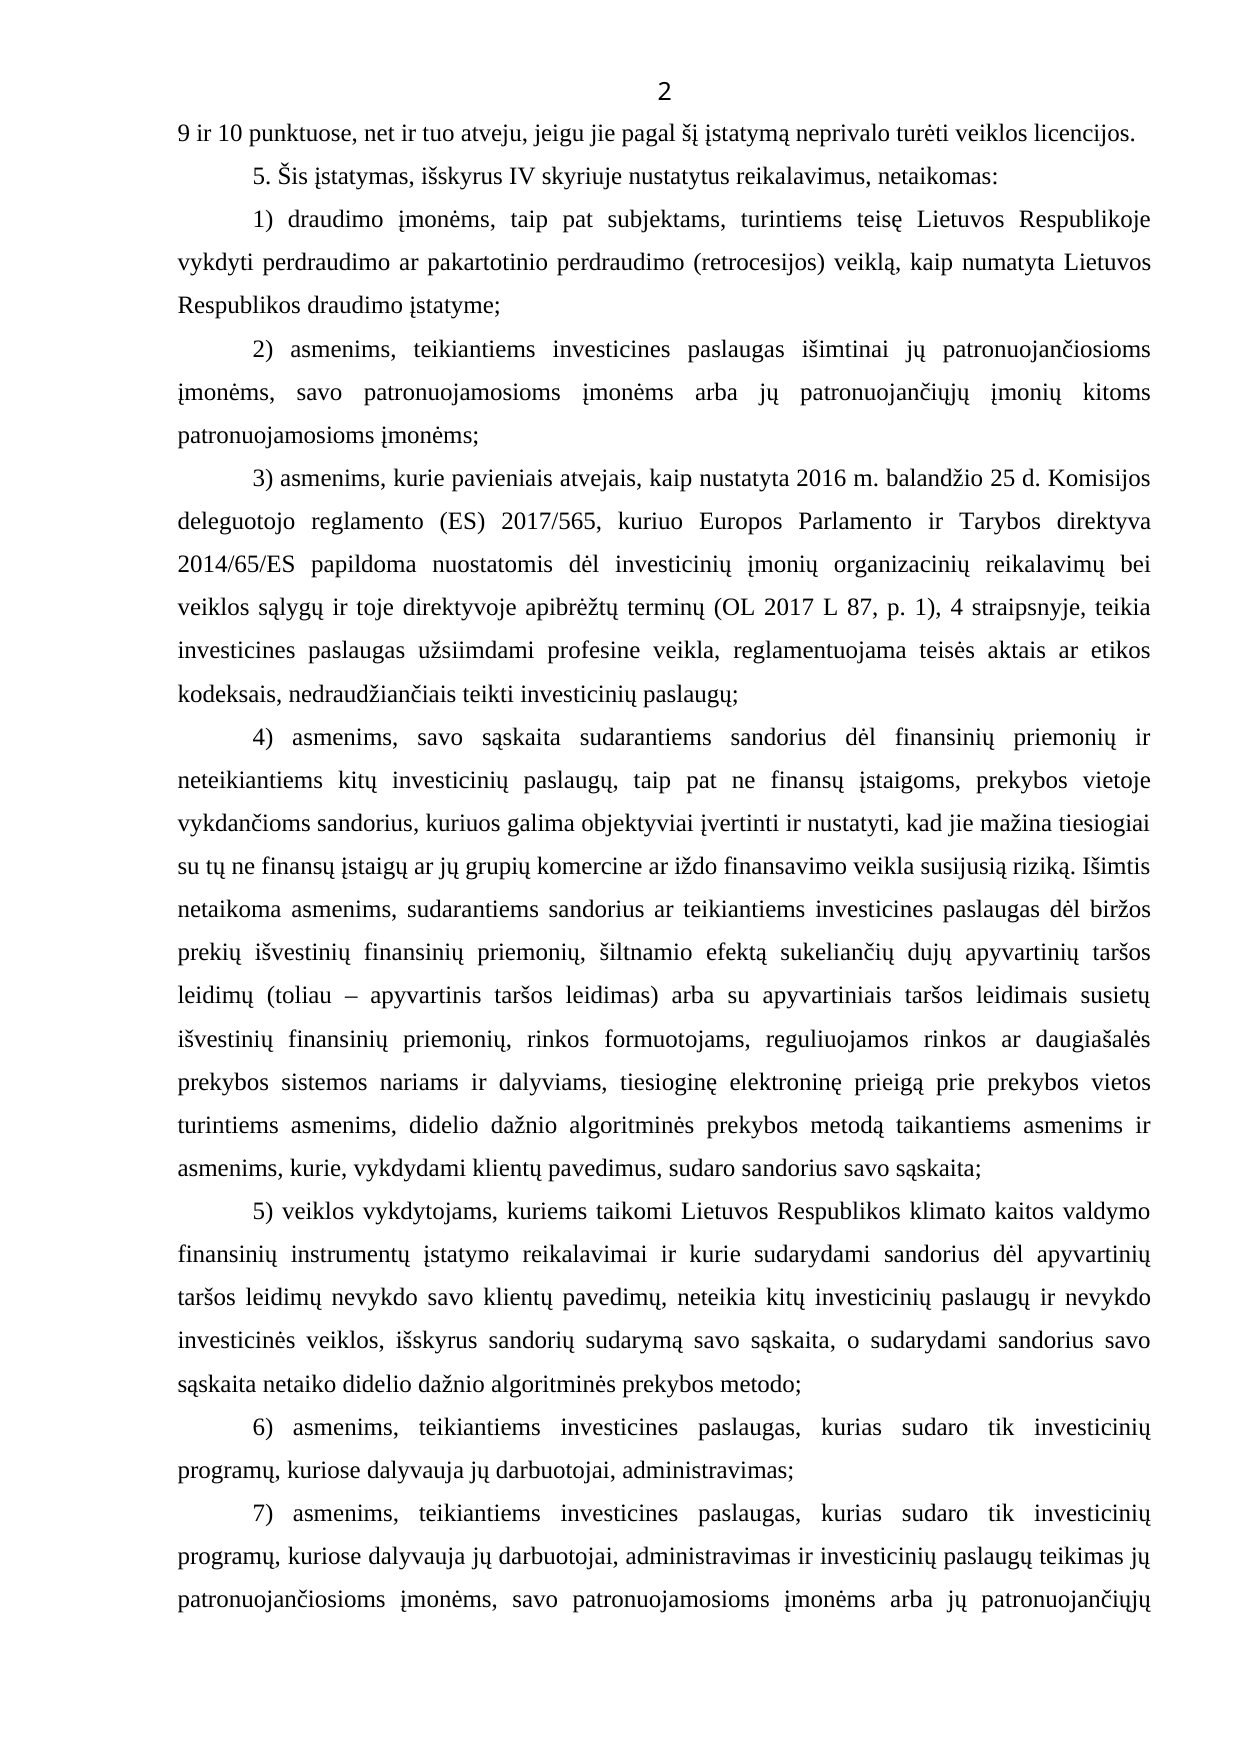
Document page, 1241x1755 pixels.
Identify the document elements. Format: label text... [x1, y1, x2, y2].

text 5. Šis įstatymas, išskyrus IV skyriuje nustatytus reikalavimus, netaikomas: [177, 161, 1152, 190]
text 4) asmenims, savo sąskaita sudarantiems sandorius dėl finansinių priemonių ir neteikiantiems kitų investicinių paslaugų, taip pat ne finansų įstaigoms, prekybos vietoje vykdančioms sandorius, kuriuos galima objektyviai įvertinti ir nustatyti, kad jie mažina tiesiogiai su tų ne finansų įstaigų ar jų grupių komercine ar iždo finansavimo veikla susijusią riziką. Išimtis netaikoma asmenims, sudarantiems sandorius ar teikiantiems investicines paslaugas dėl biržos prekių išvestinių finansinių priemonių, šiltnamio efektą sukeliančių dujų apyvartinių taršos leidimų (toliau – apyvartinis taršos leidimas) arba su apyvartiniais taršos leidimais susietų išvestinių finansinių priemonių, rinkos formuotojams, reguliuojamos rinkos ar daugiašalės prekybos sistemos nariams ir dalyviams, tiesioginę elektroninę prieigą prie prekybos vietos turintiems asmenims, didelio dažnio algoritminės prekybos metodą taikantiems asmenims ir asmenims, kurie, vykdydami klientų pavedimus, sudaro sandorius savo sąskaita; [177, 722, 1152, 1182]
text 5) veiklos vykdytojams, kuriems taikomi Lietuvos Respublikos klimato kaitos valdymo finansinių instrumentų įstatymo reikalavimai ir kurie sudarydami sandorius dėl apyvartinių taršos leidimų nevykdo savo klientų pavedimų, neteikia kitų investicinių paslaugų ir nevykdo investicinės veiklos, išskyrus sandorių sudarymą savo sąskaita, o sudarydami sandorius savo sąskaita netaiko didelio dažnio algoritminės prekybos metodo; [177, 1196, 1152, 1397]
text 3) asmenims, kurie pavieniais atvejais, kaip nustatyta 2016 m. balandžio 25 d. Komisijos deleguotojo reglamento (ES) 2017/565, kuriuo Europos Parlamento ir Tarybos direktyva 2014/65/ES papildoma nuostatomis dėl investicinių įmonių organizacinių reikalavimų bei veiklos sąlygų ir toje direktyvoje apibrėžtų terminų (OL 2017 L 87, p. 1), 4 straipsnyje, teikia investicines paslaugas užsiimdami profesine veikla, reglamentuojama teisės aktais ar etikos kodeksais, nedraudžiančiais teikti investicinių paslaugų; [177, 463, 1152, 707]
text 2) asmenims, teikiantiems investicines paslaugas išimtinai jų patronuojančiosioms įmonėms, savo patronuojamosioms įmonėms arba jų patronuojančiųjų įmonių kitoms patronuojamosioms įmonėms; [177, 334, 1152, 449]
text 9 ir 10 punktuose, net ir tuo atveju, jeigu jie pagal šį įstatymą neprivalo turėti veiklos licencijos. [177, 118, 1152, 147]
text 7) asmenims, teikiantiems investicines paslaugas, kurias sudaro tik investicinių programų, kuriose dalyvauja jų darbuotojai, administravimas ir investicinių paslaugų teikimas jų patronuojančiosioms įmonėms, savo patronuojamosioms įmonėms arba jų patronuojančiųjų [177, 1498, 1152, 1613]
text 6) asmenims, teikiantiems investicines paslaugas, kurias sudaro tik investicinių programų, kuriose dalyvauja jų darbuotojai, administravimas; [177, 1412, 1152, 1484]
text 1) draudimo įmonėms, taip pat subjektams, turintiems teisę Lietuvos Respublikoje vykdyti perdraudimo ar pakartotinio perdraudimo (retrocesijos) veiklą, kaip numatyta Lietuvos Respublikos draudimo įstatyme; [177, 204, 1152, 319]
